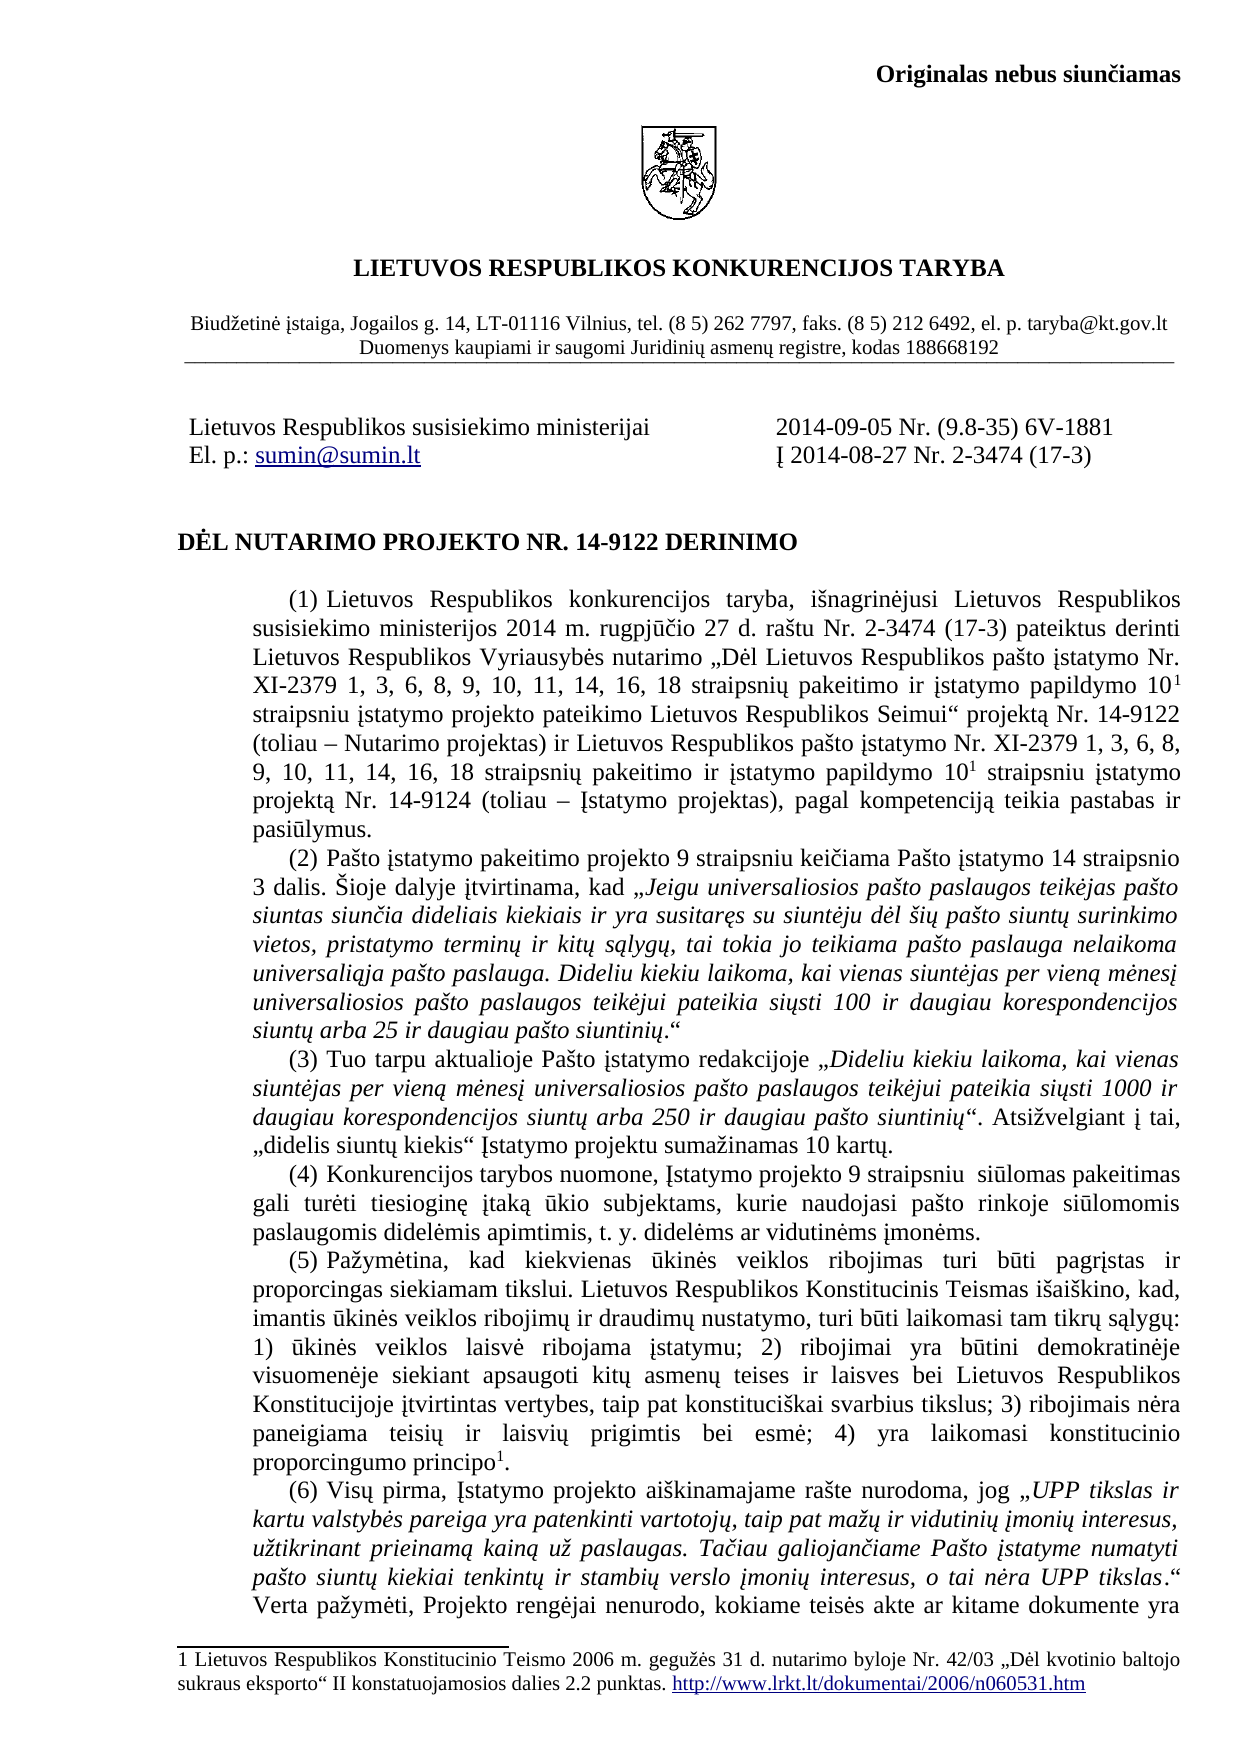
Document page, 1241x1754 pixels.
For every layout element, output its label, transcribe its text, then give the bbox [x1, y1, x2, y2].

text Biudžetinė įstaiga, Jogailos g. 14, LT-01116 Vilnius, tel. (8 5) 262 7797, faks. (8 5) 212 6492, el. p. taryba@kt.gov.lt [177, 311, 1181, 335]
list Pažymėtina, kad kiekvienas ūkinės veiklos ribojimas turi būti pagrįstas ir proporcingas siekiamam tikslui. Lietuvos Respublikos Konstitucinis Teismas išaiškino, kad, imantis ūkinės veiklos ribojimų ir draudimų nustatymo, turi būti laikomasi tam tikrų sąlygų: 1) ūkinės veiklos laisvė ribojama įstatymu; 2) ribojimai yra būtini demokratinėje visuomenėje siekiant apsaugoti kitų asmenų teises ir laisves bei Lietuvos Respublikos Konstitucijoje įtvirtintas vertybes, taip pat konstituciškai svarbius tikslus; 3) ribojimais nėra paneigiama teisių ir laisvių prigimtis bei esmė; 4) yra laikomasi konstitucinio proporcingumo principo. [215, 1245, 1181, 1475]
list Pašto įstatymo pakeitimo projekto 9 straipsniu keičiama Pašto įstatymo 14 straipsnio 3 dalis. Šioje dalyje įtvirtinama, kad „Jeigu universaliosios pašto paslaugos teikėjas pašto siuntas siunčia dideliais kiekiais ir yra susitaręs su siuntėju dėl šių pašto siuntų surinkimo vietos, pristatymo terminų ir kitų sąlygų, tai tokia jo teikiama pašto paslauga nelaikoma universaliąja pašto paslauga. Dideliu kiekiu laikoma, kai vienas siuntėjas per vieną mėnesį universaliosios pašto paslaugos teikėjui pateikia siųsti 100 ir daugiau korespondencijos siuntų arba 25 ir daugiau pašto siuntinių.“ [215, 843, 1181, 1044]
text ¯¯¯¯¯¯¯¯¯¯¯¯¯¯¯¯¯¯¯¯¯¯¯¯¯¯¯¯¯¯¯¯¯¯¯¯¯¯¯¯¯¯¯¯¯¯¯¯¯¯¯¯¯¯¯¯¯¯¯¯¯¯¯¯¯¯¯¯¯¯¯¯¯¯¯¯¯¯¯¯¯¯¯¯¯¯¯¯¯¯¯¯¯¯¯ [177, 359, 1181, 383]
list Lietuvos Respublikos konkurencijos taryba, išnagrinėjusi Lietuvos Respublikos susisiekimo ministerijos 2014 m. rugpjūčio 27 d. raštu Nr. 2-3474 (17-3) pateiktus derinti Lietuvos Respublikos Vyriausybės nutarimo „Dėl Lietuvos Respublikos pašto įstatymo Nr. XI-2379 1, 3, 6, 8, 9, 10, 11, 14, 16, 18 straipsnių pakeitimo ir įstatymo papildymo 101 straipsniu įstatymo projekto pateikimo Lietuvos Respublikos Seimui“ projektą Nr. 14-9122 (toliau – Nutarimo projektas) ir Lietuvos Respublikos pašto įstatymo Nr. XI-2379 1, 3, 6, 8, 9, 10, 11, 14, 16, 18 straipsnių pakeitimo ir įstatymo papildymo 101 straipsniu įstatymo projektą Nr. 14-9124 (toliau – Įstatymo projektas), pagal kompetenciją teikia pastabas ir pasiūlymus. [215, 584, 1181, 843]
text Dėl NUTARIMO PROJEKTO NR. 14-9122 DERINIMO [177, 527, 1181, 555]
table_header 2014-09-05 Nr. (9.8-35) 6V-1881 Į 2014-08-27 Nr. 2-3474 (17-3) [764, 412, 1204, 498]
text Lietuvos Respublikos konkurencijos taryba [177, 253, 1181, 282]
list Konkurencijos tarybos nuomone, Įstatymo projekto 9 straipsniu siūlomas pakeitimas gali turėti tiesioginę įtaką ūkio subjektams, kurie naudojasi pašto rinkoje siūlomomis paslaugomis didelėmis apimtimis, t. y. didelėms ar vidutinėms įmonėms. [215, 1159, 1181, 1245]
table_header Lietuvos Respublikos susisiekimo ministerijai El. p.: sumin@sumin.lt [177, 412, 764, 498]
list Lietuvos Respublikos Konstitucinio Teismo 2006 m. gegužės 31 d. nutarimo byloje Nr. 42/03 „Dėl kvotinio baltojo sukraus eksporto“ II konstatuojamosios dalies 2.2 punktas. http://www.lrkt.lt/dokumentai/2006/n060531.htm [177, 1647, 1181, 1695]
text Duomenys kaupiami ir saugomi Juridinių asmenų registre, kodas 188668192 [177, 335, 1181, 359]
list Tuo tarpu aktualioje Pašto įstatymo redakcijoje „Dideliu kiekiu laikoma, kai vienas siuntėjas per vieną mėnesį universaliosios pašto paslaugos teikėjui pateikia siųsti 1000 ir daugiau korespondencijos siuntų arba 250 ir daugiau pašto siuntinių“. Atsižvelgiant į tai, „didelis siuntų kiekis“ Įstatymo projektu sumažinamas 10 kartų. [215, 1044, 1181, 1159]
list Visų pirma, Įstatymo projekto aiškinamajame rašte nurodoma, jog „UPP tikslas ir kartu valstybės pareiga yra patenkinti vartotojų, taip pat mažų ir vidutinių įmonių interesus, užtikrinant prieinamą kainą už paslaugas. Tačiau galiojančiame Pašto įstatyme numatyti pašto siuntų kiekiai tenkintų ir stambių verslo įmonių interesus, o tai nėra UPP tikslas.“ Verta pažymėti, Projekto rengėjai nenurodo, kokiame teisės akte ar kitame dokumente yra [215, 1475, 1181, 1619]
